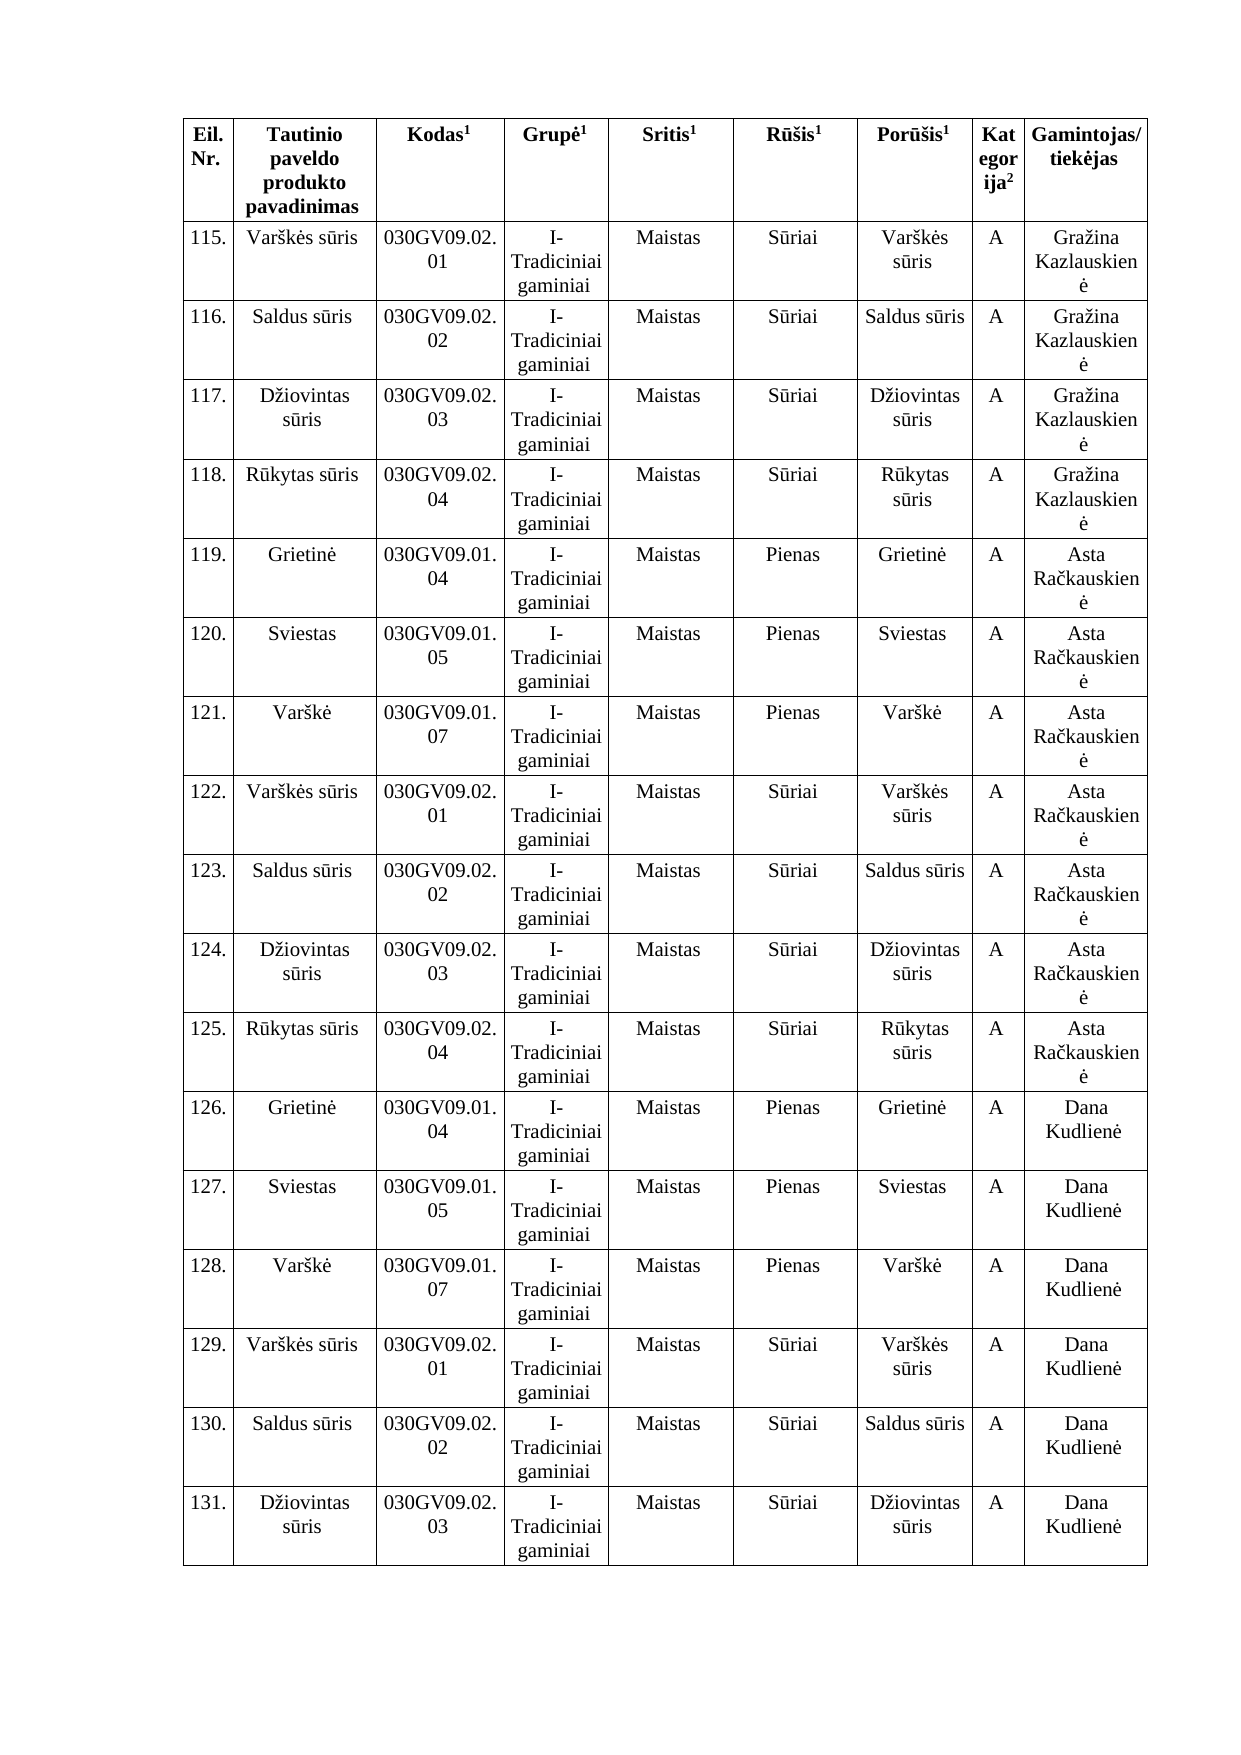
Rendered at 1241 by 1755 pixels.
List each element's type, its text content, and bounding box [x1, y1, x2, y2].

table_cell I-Tradiciniai gaminiai [505, 934, 608, 1012]
table_cell I-Tradiciniai gaminiai [505, 539, 608, 617]
table_header Kategorija2 [973, 119, 1024, 221]
table_cell Džiovintas sūris [858, 380, 972, 458]
table_cell A [973, 618, 1024, 696]
table_cell Džiovintas sūris [858, 1487, 972, 1565]
table_cell Varškė [858, 1250, 972, 1328]
table_cell Dana Kudlienė [1025, 1092, 1147, 1170]
table_cell 030GV09.01.04 [377, 539, 504, 617]
table_header Gamintojas/ tiekėjas [1025, 119, 1147, 221]
table_cell A [973, 1171, 1024, 1249]
table_cell I-Tradiciniai gaminiai [505, 460, 608, 537]
table_cell 124. [184, 934, 233, 1012]
table_cell Pienas [734, 1250, 857, 1328]
table_cell 030GV09.01.07 [377, 1250, 504, 1328]
table_cell Maistas [609, 1013, 733, 1091]
table_cell Sūriai [734, 776, 857, 854]
table_cell I-Tradiciniai gaminiai [505, 1487, 608, 1565]
table_cell Sūriai [734, 934, 857, 1012]
table_cell I-Tradiciniai gaminiai [505, 1408, 608, 1486]
table_cell Sūriai [734, 1408, 857, 1486]
table_cell Varškės sūris [234, 222, 376, 300]
table_cell Grietinė [234, 1092, 376, 1170]
table_cell 030GV09.02.04 [377, 1013, 504, 1091]
table_cell Asta Račkauskienė [1025, 776, 1147, 854]
table_cell 115. [184, 222, 233, 300]
table_cell I-Tradiciniai gaminiai [505, 1013, 608, 1091]
table_cell Varškės sūris [234, 1329, 376, 1407]
table_cell Maistas [609, 618, 733, 696]
table_cell Maistas [609, 1171, 733, 1249]
table_header Rūšis1 [734, 119, 857, 221]
table_cell 130. [184, 1408, 233, 1486]
table_cell Saldus sūris [858, 1408, 972, 1486]
table_cell Grietinė [858, 539, 972, 617]
table_cell 030GV09.02.01 [377, 776, 504, 854]
table_cell Maistas [609, 697, 733, 775]
table_cell Rūkytas sūris [858, 460, 972, 537]
table_cell A [973, 380, 1024, 458]
table_cell Saldus sūris [234, 855, 376, 933]
table_cell Pienas [734, 1171, 857, 1249]
table_cell 117. [184, 380, 233, 458]
table_cell 120. [184, 618, 233, 696]
table_cell Grietinė [234, 539, 376, 617]
table_cell Maistas [609, 855, 733, 933]
table_cell 030GV09.02.03 [377, 1487, 504, 1565]
table_cell A [973, 1013, 1024, 1091]
table_cell Sūriai [734, 460, 857, 537]
table_cell Sūriai [734, 855, 857, 933]
table_cell Džiovintas sūris [234, 934, 376, 1012]
table_cell Sviestas [234, 1171, 376, 1249]
table_cell Džiovintas sūris [858, 934, 972, 1012]
table_cell Gražina Kazlauskienė [1025, 222, 1147, 300]
table_cell 116. [184, 301, 233, 379]
table_cell A [973, 1408, 1024, 1486]
table_cell 127. [184, 1171, 233, 1249]
table_cell 122. [184, 776, 233, 854]
table_cell Maistas [609, 776, 733, 854]
table_cell Džiovintas sūris [234, 380, 376, 458]
table_cell 030GV09.02.03 [377, 380, 504, 458]
table_cell Dana Kudlienė [1025, 1329, 1147, 1407]
table_cell Varškė [234, 697, 376, 775]
table_cell Asta Račkauskienė [1025, 1013, 1147, 1091]
table_cell 129. [184, 1329, 233, 1407]
table_cell Maistas [609, 460, 733, 537]
table_cell Gražina Kazlauskienė [1025, 460, 1147, 537]
table_cell Asta Račkauskienė [1025, 539, 1147, 617]
table_cell Sviestas [234, 618, 376, 696]
table_cell Varškė [234, 1250, 376, 1328]
table_cell Sūriai [734, 380, 857, 458]
table_cell I-Tradiciniai gaminiai [505, 222, 608, 300]
table_cell 030GV09.02.01 [377, 222, 504, 300]
table_cell Gražina Kazlauskienė [1025, 380, 1147, 458]
table_cell Pienas [734, 1092, 857, 1170]
table_cell Maistas [609, 934, 733, 1012]
table_cell Pienas [734, 618, 857, 696]
table_cell Maistas [609, 222, 733, 300]
table_cell Rūkytas sūris [858, 1013, 972, 1091]
table_cell Gražina Kazlauskienė [1025, 301, 1147, 379]
table_cell 030GV09.02.02 [377, 1408, 504, 1486]
table_cell Sviestas [858, 1171, 972, 1249]
table_cell A [973, 539, 1024, 617]
table_cell Varškės sūris [858, 222, 972, 300]
table_cell Varškė [858, 697, 972, 775]
table_cell Pienas [734, 697, 857, 775]
table_cell I-Tradiciniai gaminiai [505, 1092, 608, 1170]
table_cell Džiovintas sūris [234, 1487, 376, 1565]
table_cell A [973, 1329, 1024, 1407]
table_cell A [973, 1487, 1024, 1565]
table_header Tautinio paveldo produkto pavadinimas [234, 119, 376, 221]
table_cell 131. [184, 1487, 233, 1565]
table_cell 030GV09.02.03 [377, 934, 504, 1012]
table_cell Dana Kudlienė [1025, 1171, 1147, 1249]
table_cell 030GV09.02.01 [377, 1329, 504, 1407]
table_cell Maistas [609, 301, 733, 379]
table_cell 123. [184, 855, 233, 933]
table_cell I-Tradiciniai gaminiai [505, 618, 608, 696]
table_cell Asta Račkauskienė [1025, 618, 1147, 696]
table_cell I-Tradiciniai gaminiai [505, 1250, 608, 1328]
table_cell A [973, 697, 1024, 775]
table_cell A [973, 1092, 1024, 1170]
table_cell A [973, 855, 1024, 933]
table_cell 030GV09.02.02 [377, 855, 504, 933]
table_cell Pienas [734, 539, 857, 617]
table_cell Sviestas [858, 618, 972, 696]
table_cell 118. [184, 460, 233, 537]
table_cell I-Tradiciniai gaminiai [505, 1171, 608, 1249]
table_cell I-Tradiciniai gaminiai [505, 776, 608, 854]
table_cell Sūriai [734, 222, 857, 300]
table_cell Sūriai [734, 1487, 857, 1565]
table_header Kodas1 [377, 119, 504, 221]
table_cell Maistas [609, 1092, 733, 1170]
table_cell Dana Kudlienė [1025, 1250, 1147, 1328]
table_cell I-Tradiciniai gaminiai [505, 301, 608, 379]
table_cell Sūriai [734, 1013, 857, 1091]
table_cell Dana Kudlienė [1025, 1487, 1147, 1565]
table_cell A [973, 460, 1024, 537]
table_cell Varškės sūris [234, 776, 376, 854]
table_cell 030GV09.01.05 [377, 618, 504, 696]
table_cell Asta Račkauskienė [1025, 697, 1147, 775]
table_cell I-Tradiciniai gaminiai [505, 1329, 608, 1407]
table_cell Saldus sūris [858, 855, 972, 933]
table_cell Maistas [609, 539, 733, 617]
table_cell 030GV09.02.02 [377, 301, 504, 379]
table_cell Maistas [609, 1250, 733, 1328]
table_cell 030GV09.01.05 [377, 1171, 504, 1249]
table_cell 030GV09.02.04 [377, 460, 504, 537]
table_header Sritis1 [609, 119, 733, 221]
table_cell 030GV09.01.04 [377, 1092, 504, 1170]
table_cell A [973, 1250, 1024, 1328]
table_cell 030GV09.01.07 [377, 697, 504, 775]
table_cell Sūriai [734, 1329, 857, 1407]
table_cell A [973, 776, 1024, 854]
table_header Grupė1 [505, 119, 608, 221]
table_cell Rūkytas sūris [234, 1013, 376, 1091]
table_cell 121. [184, 697, 233, 775]
table_cell Grietinė [858, 1092, 972, 1170]
table_cell Varškės sūris [858, 1329, 972, 1407]
table_cell 126. [184, 1092, 233, 1170]
table_cell 128. [184, 1250, 233, 1328]
table_cell Saldus sūris [234, 301, 376, 379]
table_cell Saldus sūris [234, 1408, 376, 1486]
table_cell 125. [184, 1013, 233, 1091]
table_cell I-Tradiciniai gaminiai [505, 697, 608, 775]
table_cell Sūriai [734, 301, 857, 379]
table_header Eil. Nr. [184, 119, 233, 221]
table_cell A [973, 222, 1024, 300]
table_cell Asta Račkauskienė [1025, 934, 1147, 1012]
table_cell Rūkytas sūris [234, 460, 376, 537]
table_header Porūšis1 [858, 119, 972, 221]
table_cell Dana Kudlienė [1025, 1408, 1147, 1486]
table_cell Asta Račkauskienė [1025, 855, 1147, 933]
table_cell Maistas [609, 1408, 733, 1486]
table_cell 119. [184, 539, 233, 617]
table_cell I-Tradiciniai gaminiai [505, 855, 608, 933]
table_cell Saldus sūris [858, 301, 972, 379]
table_cell A [973, 934, 1024, 1012]
table_cell Maistas [609, 1487, 733, 1565]
table_cell I-Tradiciniai gaminiai [505, 380, 608, 458]
table_cell Maistas [609, 1329, 733, 1407]
table_cell Varškės sūris [858, 776, 972, 854]
table_cell A [973, 301, 1024, 379]
table_cell Maistas [609, 380, 733, 458]
